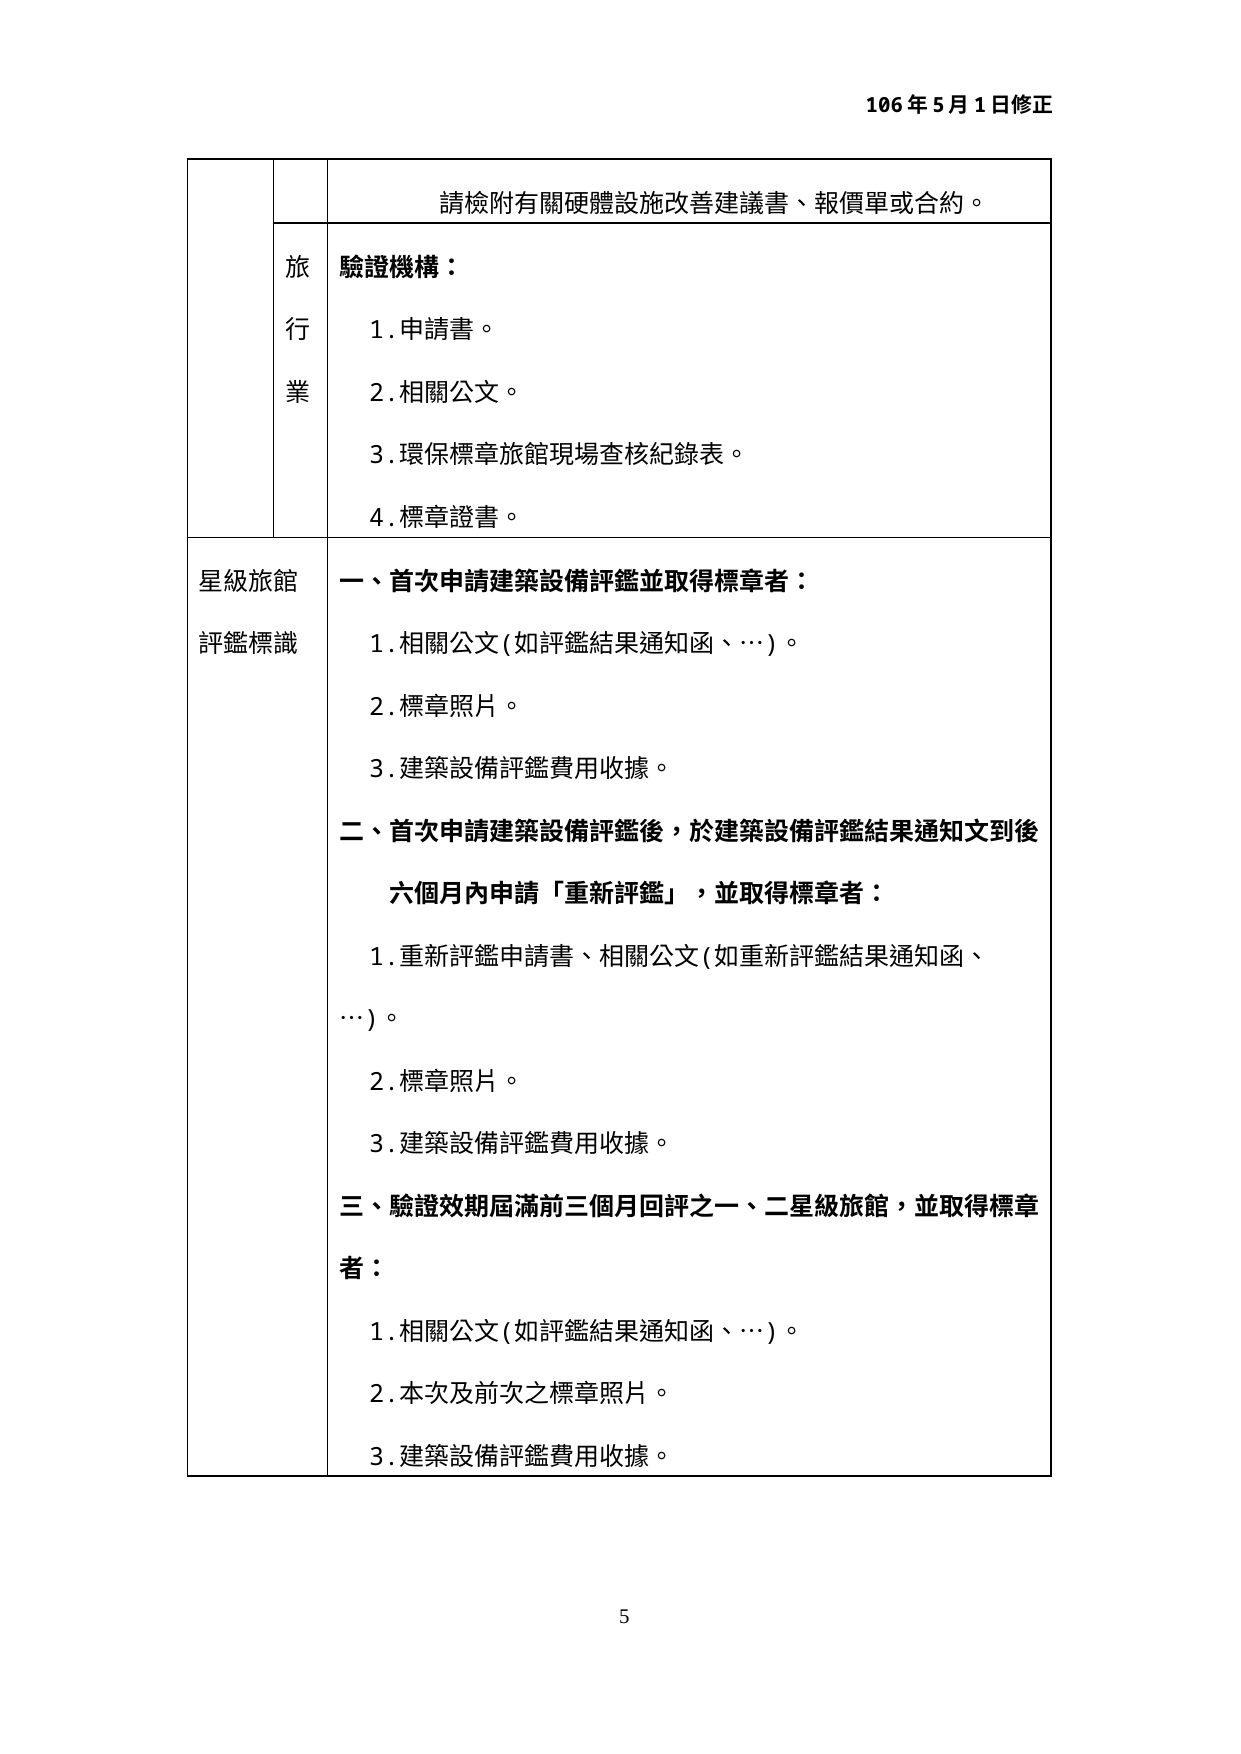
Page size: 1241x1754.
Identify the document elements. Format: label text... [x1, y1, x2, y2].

table_cell 驗證機構： 1.申請書。 2.相關公文。 3.環保標章旅館現場查核紀錄表。 4.標章證書。 [328, 224, 1050, 536]
table_cell [188, 160, 273, 536]
table_cell 請檢附有關硬體設施改善建議書、報價單或合約。 [328, 160, 1050, 222]
table_cell 旅行業 [274, 224, 327, 536]
table_cell 星級旅館評鑑標識 [188, 538, 327, 1475]
table_cell [274, 160, 327, 222]
table_cell 一、首次申請建築設備評鑑並取得標章者： 1.相關公文(如評鑑結果通知函、…)。 2.標章照片。 3.建築設備評鑑費用收據。 二、首次申請建築設備評鑑後，於建築設備評鑑結果通知文到後六個月內申請「重新評鑑」，並取得標章者： 1.重新評鑑申請書、相關公文(如重新評鑑結果通知函、…)。 2.標章照片。 3.建築設備評鑑費用收據。 三、驗證效期屆滿前三個月回評之一、二星級旅館，並取得標章者： 1.相關公文(如評鑑結果通知函、…)。 2.本次及前次之標章照片。 3.建築設備評鑑費用收據。 [328, 538, 1050, 1475]
